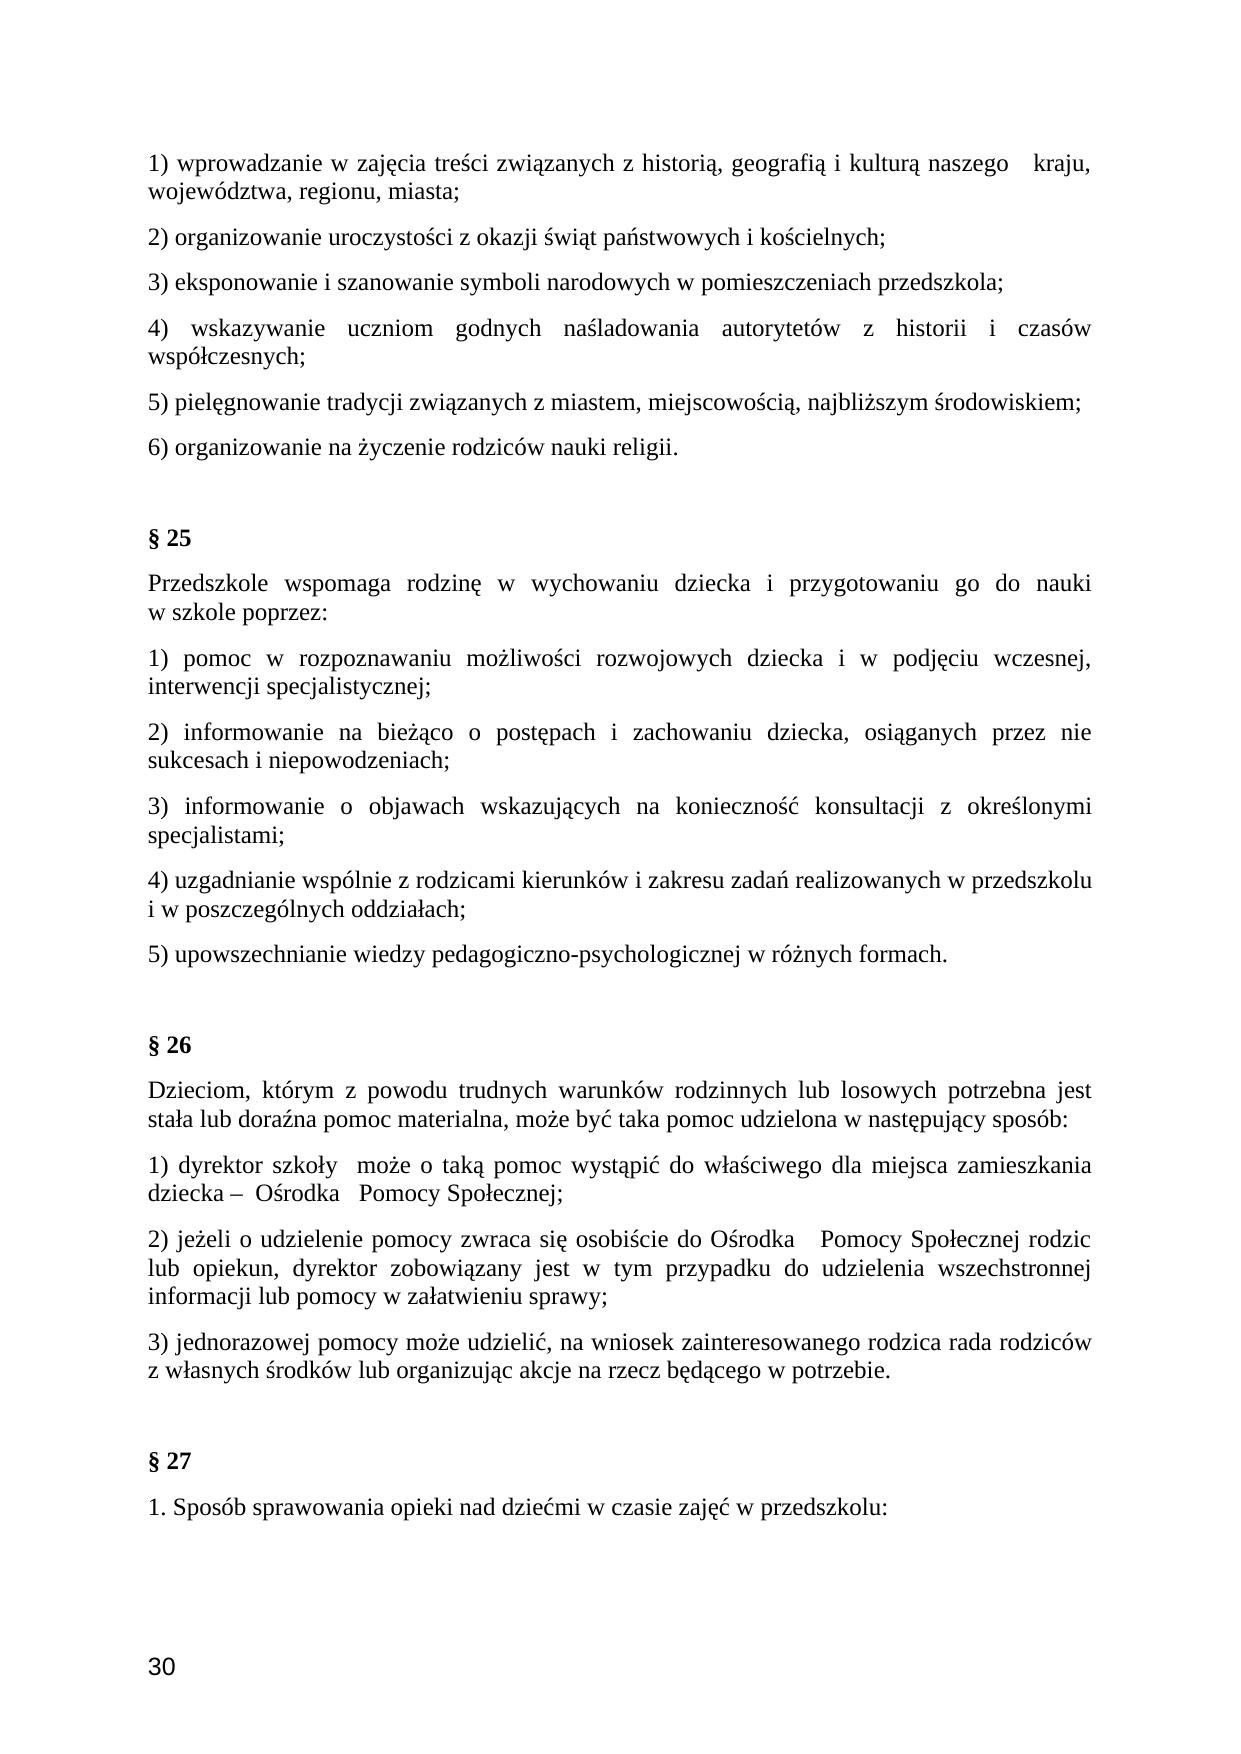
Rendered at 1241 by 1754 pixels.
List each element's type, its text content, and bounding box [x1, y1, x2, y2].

text 6) organizowanie na życzenie rodziców nauki religii. [148, 432, 1093, 461]
text § 25 [148, 523, 1093, 552]
text 4) uzgadnianie wspólnie z rodzicami kierunków i zakresu zadań realizowanych w przedszkolu i w poszczególnych oddziałach; [148, 865, 1093, 923]
text 1) pomoc w rozpoznawaniu możliwości rozwojowych dziecka i w podjęciu wczesnej, interwencji specjalistycznej; [148, 643, 1093, 700]
text 1. Sposób sprawowania opieki nad dziećmi w czasie zajęć w przedszkolu: [148, 1492, 1093, 1521]
text 1) dyrektor szkoły może o taką pomoc wystąpić do właściwego dla miejsca zamieszkania dziecka – Ośrodka Pomocy Społecznej; [148, 1150, 1093, 1207]
text 1) wprowadzanie w zajęcia treści związanych z historią, geografią i kulturą naszego kraju, województwa, regionu, miasta; [148, 148, 1093, 205]
text 3) informowanie o objawach wskazujących na konieczność konsultacji z określonymi specjalistami; [148, 791, 1093, 848]
text Dzieciom, którym z powodu trudnych warunków rodzinnych lub losowych potrzebna jest stała lub doraźna pomoc materialna, może być taka pomoc udzielona w następujący sposób: [148, 1076, 1093, 1133]
text 5) upowszechnianie wiedzy pedagogiczno-psychologicznej w różnych formach. [148, 939, 1093, 968]
text 5) pielęgnowanie tradycji związanych z miastem, miejscowością, najbliższym środowiskiem; [148, 387, 1093, 416]
text Przedszkole wspomaga rodzinę w wychowaniu dziecka i przygotowaniu go do nauki w szkole poprzez: [148, 568, 1093, 626]
text § 27 [148, 1446, 1093, 1475]
text 2) informowanie na bieżąco o postępach i zachowaniu dziecka, osiąganych przez nie sukcesach i niepowodzeniach; [148, 717, 1093, 774]
text 3) eksponowanie i szanowanie symboli narodowych w pomieszczeniach przedszkola; [148, 267, 1093, 296]
text 2) jeżeli o udzielenie pomocy zwraca się osobiście do Ośrodka Pomocy Społecznej rodzic lub opiekun, dyrektor zobowiązany jest w tym przypadku do udzielenia wszechstronnej informacji lub pomocy w załatwieniu sprawy; [148, 1224, 1093, 1310]
text 3) jednorazowej pomocy może udzielić, na wniosek zainteresowanego rodzica rada rodziców z własnych środków lub organizując akcje na rzecz będącego w potrzebie. [148, 1327, 1093, 1384]
text 2) organizowanie uroczystości z okazji świąt państwowych i kościelnych; [148, 222, 1093, 251]
text 4) wskazywanie uczniom godnych naśladowania autorytetów z historii i czasów współczesnych; [148, 313, 1093, 370]
text § 26 [148, 1030, 1093, 1059]
